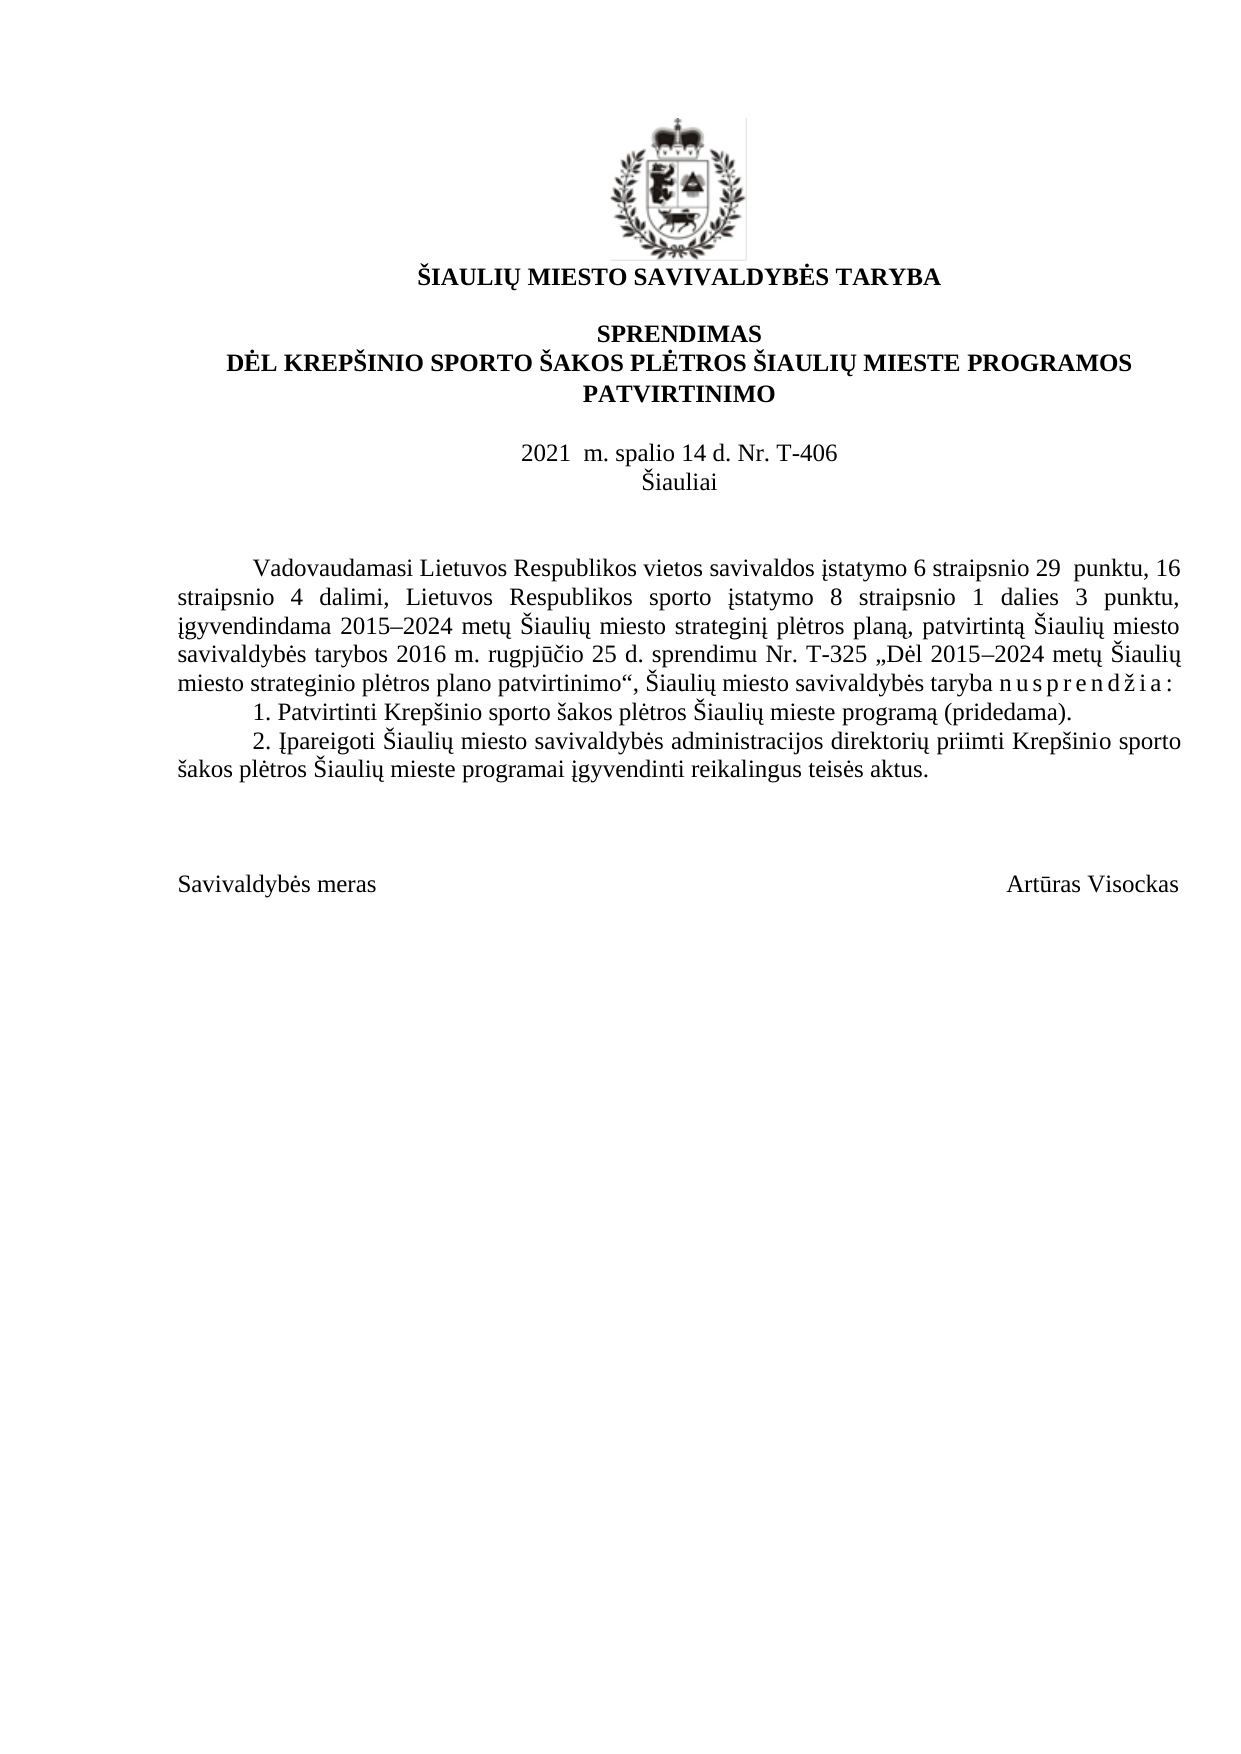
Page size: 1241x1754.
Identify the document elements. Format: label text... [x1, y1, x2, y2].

text Savivaldybės meras Artūras Visockas [177, 869, 1181, 898]
text Šiauliai [177, 467, 1181, 496]
text 1. Patvirtinti Krepšinio sporto šakos plėtros Šiaulių mieste programą (pridedama). [177, 697, 1181, 726]
text ŠIAULIŲ MIESTO SAVIVALDYBĖS TARYBA [177, 262, 1181, 291]
text 2021 m. spalio 14 d. Nr. T-406 [177, 438, 1181, 467]
text Vadovaudamasi Lietuvos Respublikos vietos savivaldos įstatymo 6 straipsnio 29 punktu, 16 straipsnio 4 dalimi, Lietuvos Respublikos sporto įstatymo 8 straipsnio 1 dalies 3 punktu, įgyvendindama 2015–2024 metų Šiaulių miesto strateginį plėtros planą, patvirtintą Šiaulių miesto savivaldybės tarybos 2016 m. rugpjūčio 25 d. sprendimu Nr. T-325 „Dėl 2015–2024 metų Šiaulių miesto strateginio plėtros plano patvirtinimo“, Šiaulių miesto savivaldybės taryba nusprendžia: [177, 553, 1181, 697]
text 2. Įpareigoti Šiaulių miesto savivaldybės administracijos direktorių priimti Krepšinio sporto šakos plėtros Šiaulių mieste programai įgyvendinti reikalingus teisės aktus. [177, 726, 1181, 783]
text SPRENDIMAS [177, 319, 1181, 348]
text DĖL KREPŠINIO SPORTO ŠAKOS PLĖTROS ŠIAULIŲ MIESTE PROGRAMOS PATVIRTINIMO [177, 348, 1181, 408]
